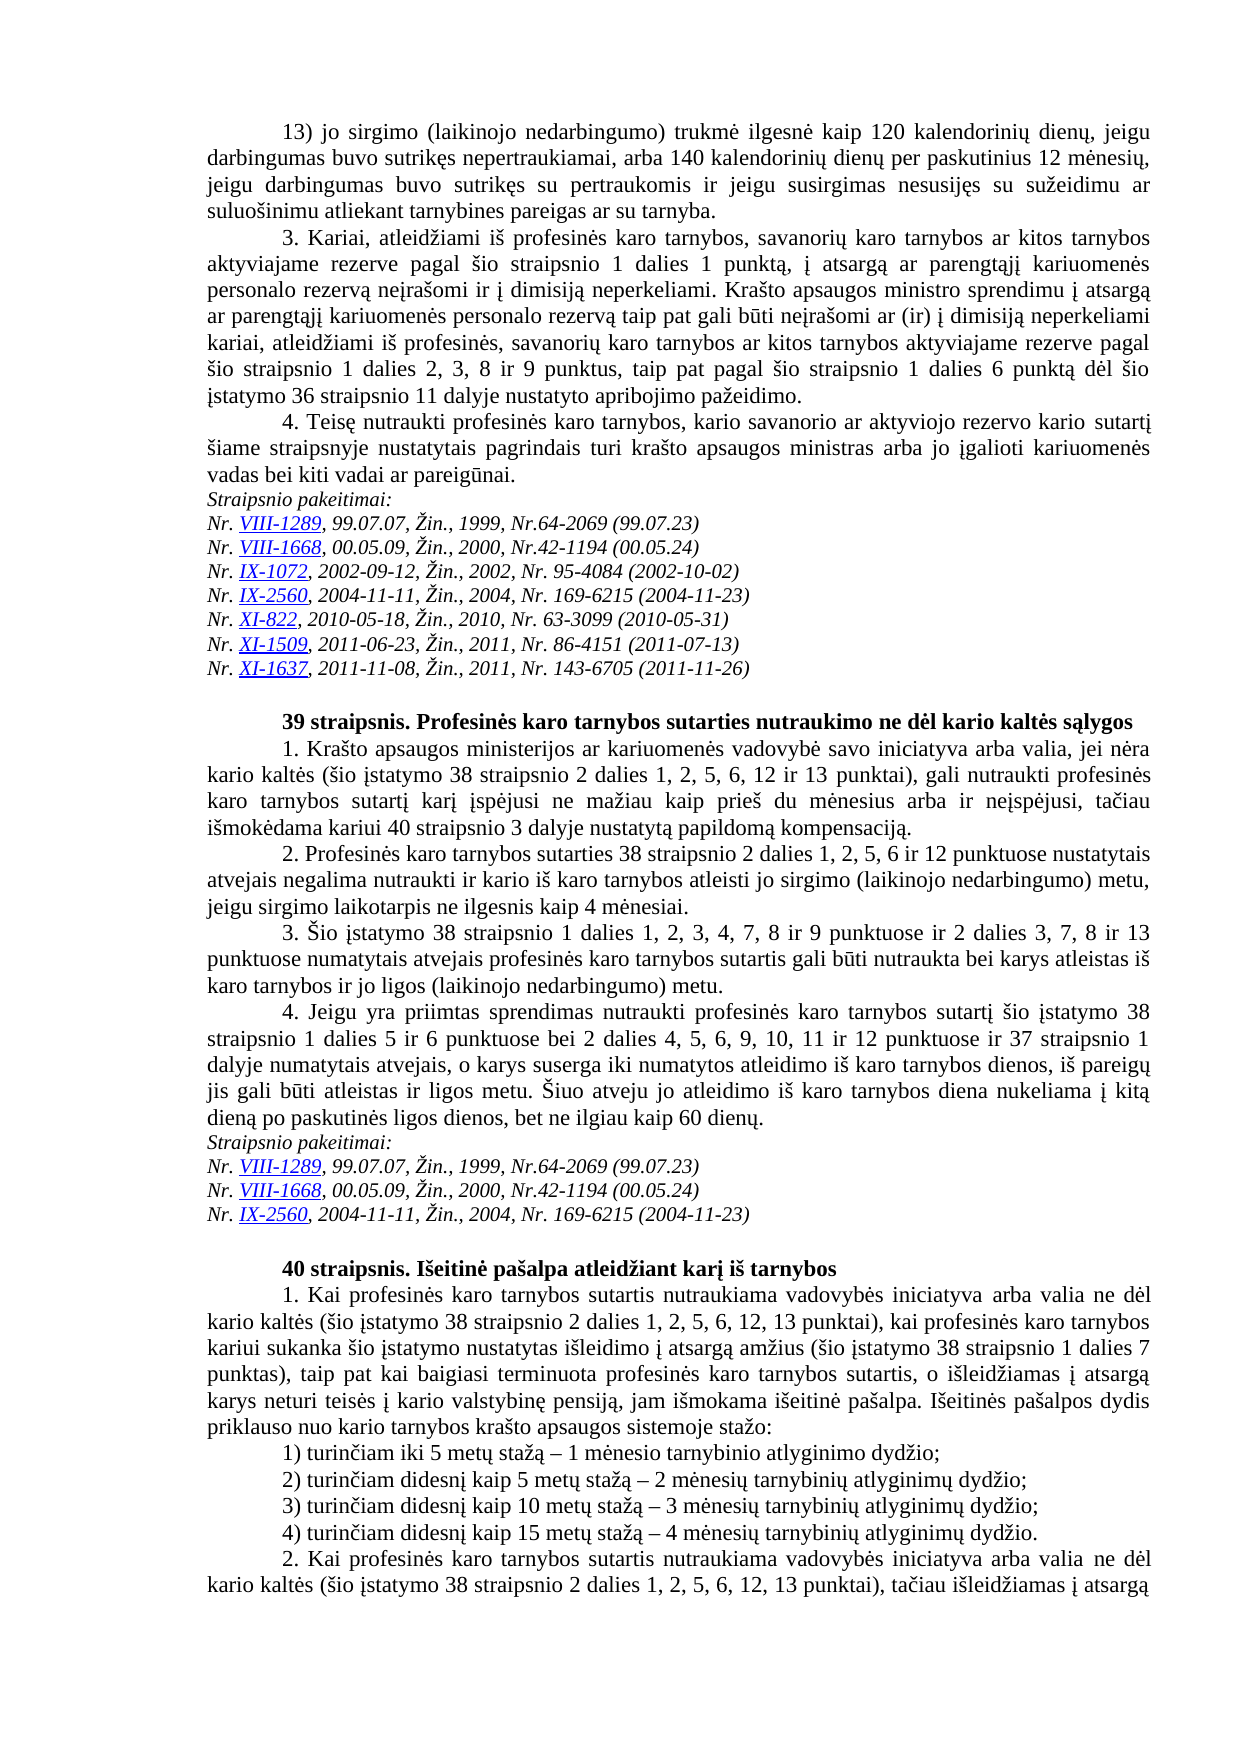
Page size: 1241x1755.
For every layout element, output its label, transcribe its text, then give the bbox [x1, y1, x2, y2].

text 3) turinčiam didesnį kaip 10 metų stažą – 3 mėnesių tarnybinių atlyginimų dydžio; [207, 1492, 1152, 1518]
text 39 straipsnis. Profesinės karo tarnybos sutarties nutraukimo ne dėl kario kaltės sąlygos [282, 708, 1152, 735]
text Nr. IX-1072, 2002-09-12, Žin., 2002, Nr. 95-4084 (2002-10-02) [207, 559, 1152, 583]
text Straipsnio pakeitimai: [207, 1130, 1152, 1154]
text 2. Profesinės karo tarnybos sutarties 38 straipsnio 2 dalies 1, 2, 5, 6 ir 12 punktuose nustatytais atvejais negalima nutraukti ir kario iš karo tarnybos atleisti jo sirgimo (laikinojo nedarbingumo) metu, jeigu sirgimo laikotarpis ne ilgesnis kaip 4 mėnesiai. [207, 840, 1152, 919]
text Nr. VIII-1668, 00.05.09, Žin., 2000, Nr.42-1194 (00.05.24) [207, 535, 1152, 559]
text 4. Jeigu yra priimtas sprendimas nutraukti profesinės karo tarnybos sutartį šio įstatymo 38 straipsnio 1 dalies 5 ir 6 punktuose bei 2 dalies 4, 5, 6, 9, 10, 11 ir 12 punktuose ir 37 straipsnio 1 dalyje numatytais atvejais, o karys suserga iki numatytos atleidimo iš karo tarnybos dienos, iš pareigų jis gali būti atleistas ir ligos metu. Šiuo atveju jo atleidimo iš karo tarnybos diena nukeliama į kitą dieną po paskutinės ligos dienos, bet ne ilgiau kaip 60 dienų. [207, 998, 1152, 1130]
text 1) turinčiam iki 5 metų stažą – 1 mėnesio tarnybinio atlyginimo dydžio; [207, 1439, 1152, 1466]
text 4) turinčiam didesnį kaip 15 metų stažą – 4 mėnesių tarnybinių atlyginimų dydžio. [207, 1518, 1152, 1545]
text 13) jo sirgimo (laikinojo nedarbingumo) trukmė ilgesnė kaip 120 kalendorinių dienų, jeigu darbingumas buvo sutrikęs nepertraukiamai, arba 140 kalendorinių dienų per paskutinius 12 mėnesių, jeigu darbingumas buvo sutrikęs su pertraukomis ir jeigu susirgimas nesusijęs su sužeidimu ar suluošinimu atliekant tarnybines pareigas ar su tarnyba. [207, 118, 1152, 223]
text 3. Kariai, atleidžiami iš profesinės karo tarnybos, savanorių karo tarnybos ar kitos tarnybos aktyviajame rezerve pagal šio straipsnio 1 dalies 1 punktą, į atsargą ar parengtąjį kariuomenės personalo rezervą neįrašomi ir į dimisiją neperkeliami. Krašto apsaugos ministro sprendimu į atsargą ar parengtąjį kariuomenės personalo rezervą taip pat gali būti neįrašomi ar (ir) į dimisiją neperkeliami kariai, atleidžiami iš profesinės, savanorių karo tarnybos ar kitos tarnybos aktyviajame rezerve pagal šio straipsnio 1 dalies 2, 3, 8 ir 9 punktus, taip pat pagal šio straipsnio 1 dalies 6 punktą dėl šio įstatymo 36 straipsnio 11 dalyje nustatyto apribojimo pažeidimo. [207, 223, 1152, 408]
text 2) turinčiam didesnį kaip 5 metų stažą – 2 mėnesių tarnybinių atlyginimų dydžio; [207, 1466, 1152, 1492]
text 1. Krašto apsaugos ministerijos ar kariuomenės vadovybė savo iniciatyva arba valia, jei nėra kario kaltės (šio įstatymo 38 straipsnio 2 dalies 1, 2, 5, 6, 12 ir 13 punktai), gali nutraukti profesinės karo tarnybos sutartį karį įspėjusi ne mažiau kaip prieš du mėnesius arba ir neįspėjusi, tačiau išmokėdama kariui 40 straipsnio 3 dalyje nustatytą papildomą kompensaciją. [207, 735, 1152, 840]
text 1. Kai profesinės karo tarnybos sutartis nutraukiama vadovybės iniciatyva arba valia ne dėl kario kaltės (šio įstatymo 38 straipsnio 2 dalies 1, 2, 5, 6, 12, 13 punktai), kai profesinės karo tarnybos kariui sukanka šio įstatymo nustatytas išleidimo į atsargą amžius (šio įstatymo 38 straipsnio 1 dalies 7 punktas), taip pat kai baigiasi terminuota profesinės karo tarnybos sutartis, o išleidžiamas į atsargą karys neturi teisės į kario valstybinę pensiją, jam išmokama išeitinė pašalpa. Išeitinės pašalpos dydis priklauso nuo kario tarnybos krašto apsaugos sistemoje stažo: [207, 1281, 1152, 1439]
text Nr. IX-2560, 2004-11-11, Žin., 2004, Nr. 169-6215 (2004-11-23) [207, 583, 1152, 607]
text 40 straipsnis. Išeitinė pašalpa atleidžiant karį iš tarnybos [207, 1255, 1152, 1281]
text 4. Teisę nutraukti profesinės karo tarnybos, kario savanorio ar aktyviojo rezervo kario sutartį šiame straipsnyje nustatytais pagrindais turi krašto apsaugos ministras arba jo įgalioti kariuomenės vadas bei kiti vadai ar pareigūnai. [207, 408, 1152, 487]
text Nr. VIII-1289, 99.07.07, Žin., 1999, Nr.64-2069 (99.07.23) [207, 511, 1152, 535]
text Nr. XI-1637, 2011-11-08, Žin., 2011, Nr. 143-6705 (2011-11-26) [207, 656, 1152, 679]
text Nr. VIII-1289, 99.07.07, Žin., 1999, Nr.64-2069 (99.07.23) [207, 1154, 1152, 1178]
text Straipsnio pakeitimai: [207, 487, 1152, 511]
text Nr. VIII-1668, 00.05.09, Žin., 2000, Nr.42-1194 (00.05.24) [207, 1178, 1152, 1202]
text Nr. XI-822, 2010-05-18, Žin., 2010, Nr. 63-3099 (2010-05-31) [207, 607, 1152, 631]
text 2. Kai profesinės karo tarnybos sutartis nutraukiama vadovybės iniciatyva arba valia ne dėl kario kaltės (šio įstatymo 38 straipsnio 2 dalies 1, 2, 5, 6, 12, 13 punktai), tačiau išleidžiamas į atsargą [207, 1545, 1152, 1598]
text 3. Šio įstatymo 38 straipsnio 1 dalies 1, 2, 3, 4, 7, 8 ir 9 punktuose ir 2 dalies 3, 7, 8 ir 13 punktuose numatytais atvejais profesinės karo tarnybos sutartis gali būti nutraukta bei karys atleistas iš karo tarnybos ir jo ligos (laikinojo nedarbingumo) metu. [207, 919, 1152, 998]
text Nr. XI-1509, 2011-06-23, Žin., 2011, Nr. 86-4151 (2011-07-13) [207, 631, 1152, 656]
text Nr. IX-2560, 2004-11-11, Žin., 2004, Nr. 169-6215 (2004-11-23) [207, 1202, 1152, 1226]
